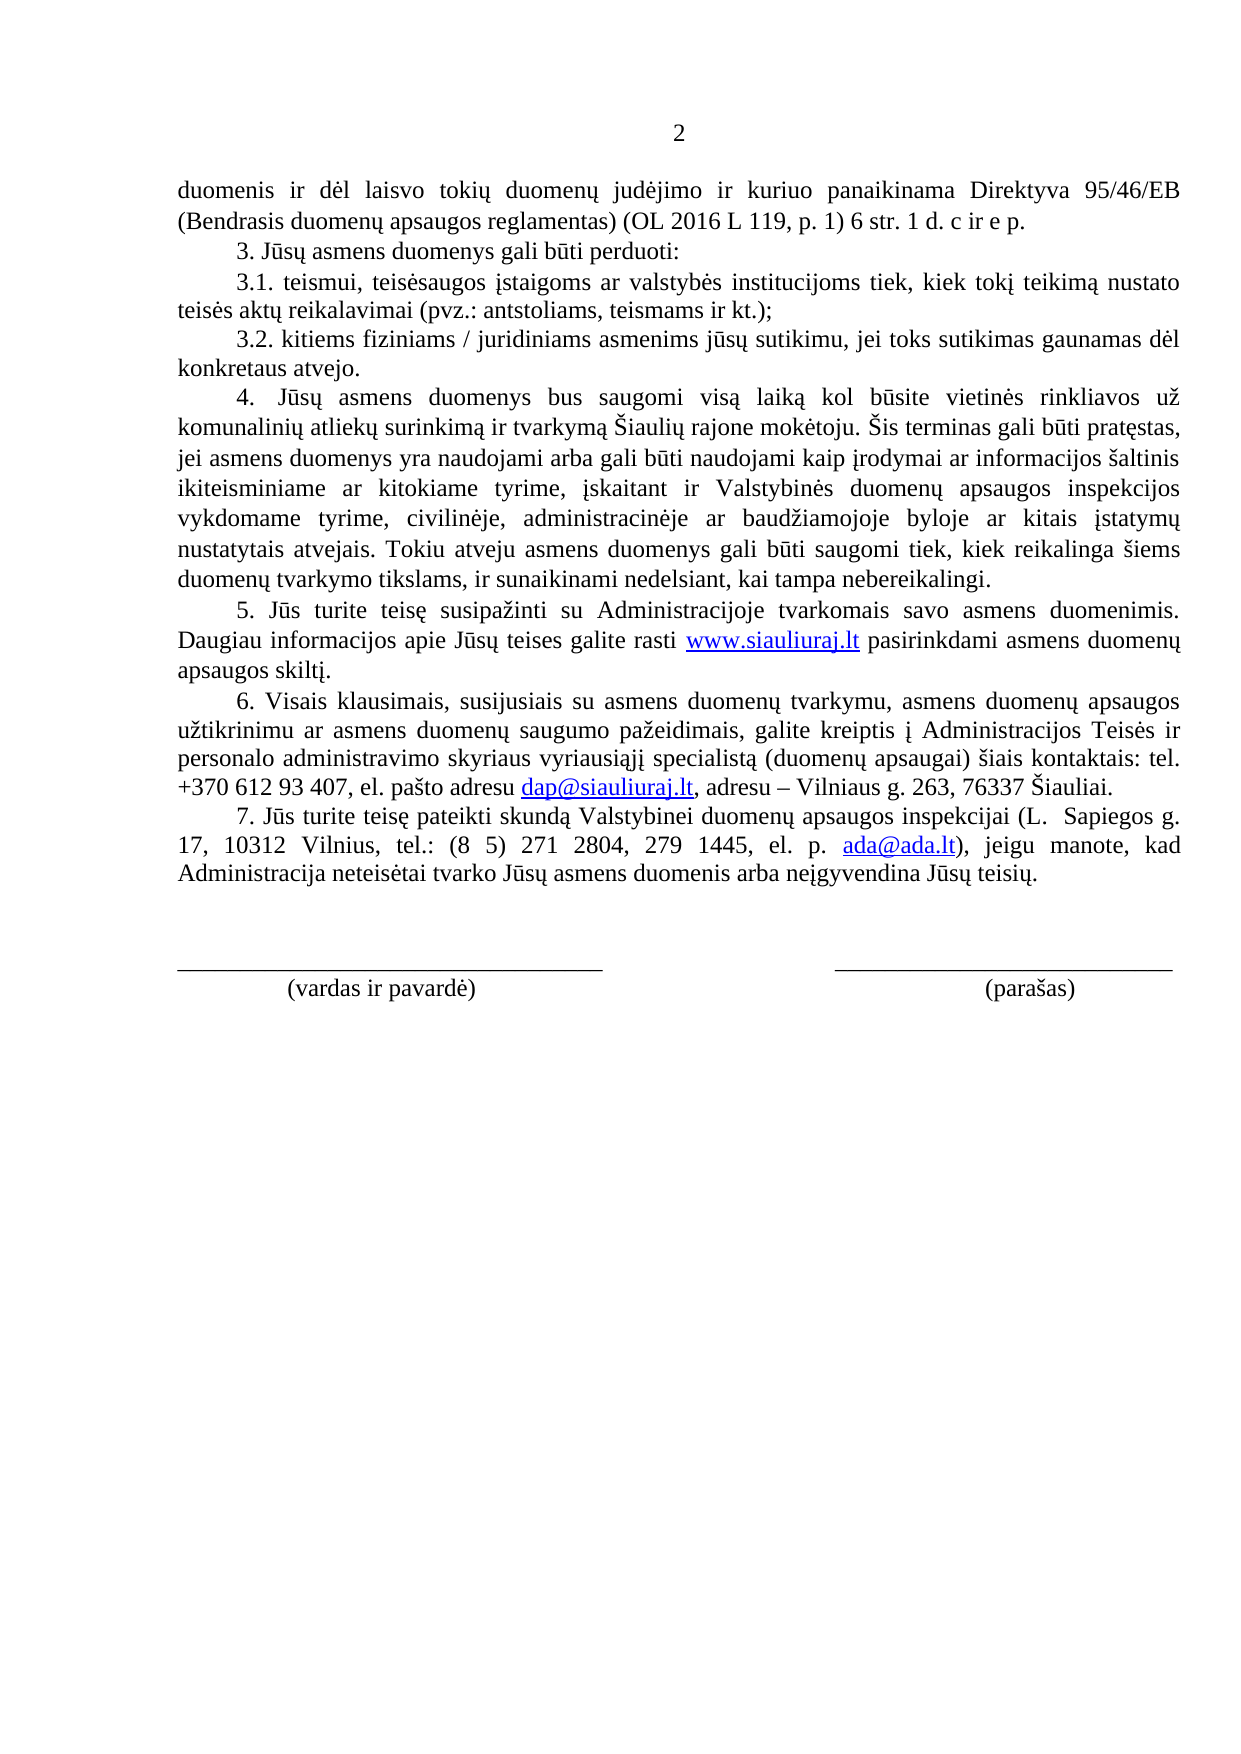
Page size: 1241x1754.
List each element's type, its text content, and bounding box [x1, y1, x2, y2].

text __________________________________ ___________________________ [177, 945, 1181, 973]
text 6. Visais klausimais, susijusiais su asmens duomenų tvarkymu, asmens duomenų apsaugos užtikrinimu ar asmens duomenų saugumo pažeidimais, galite kreiptis į Administracijos Teisės ir personalo administravimo skyriaus vyriausiąjį specialistą (duomenų apsaugai) šiais kontaktais: tel. +370 612 93 407, el. pašto adresu dap@siauliuraj.lt, adresu – Vilniaus g. 263, 76337 Šiauliai. [177, 686, 1181, 801]
text (vardas ir pavardė) (parašas) [266, 973, 1181, 1002]
text 5. Jūs turite teisę susipažinti su Administracijoje tvarkomais savo asmens duomenimis. Daugiau informacijos apie Jūsų teises galite rasti www.siauliuraj.lt pasirinkdami asmens duomenų apsaugos skiltį. [177, 595, 1181, 684]
text 7. Jūs turite teisę pateikti skundą Valstybinei duomenų apsaugos inspekcijai (L. Sapiegos g. 17, 10312 Vilnius, tel.: (8 5) 271 2804, 279 1445, el. p. ada@ada.lt), jeigu manote, kad Administracija neteisėtai tvarko Jūsų asmens duomenis arba neįgyvendina Jūsų teisių. [177, 801, 1181, 887]
text 3. Jūsų asmens duomenys gali būti perduoti: [177, 236, 1181, 265]
text duomenis ir dėl laisvo tokių duomenų judėjimo ir kuriuo panaikinama Direktyva 95/46/EB (Bendrasis duomenų apsaugos reglamentas) (OL 2016 L 119, p. 1) 6 str. 1 d. c ir e p. [177, 176, 1181, 235]
text 4. Jūsų asmens duomenys bus saugomi visą laiką kol būsite vietinės rinkliavos už komunalinių atliekų surinkimą ir tvarkymą Šiaulių rajone mokėtoju. Šis terminas gali būti pratęstas, jei asmens duomenys yra naudojami arba gali būti naudojami kaip įrodymai ar informacijos šaltinis ikiteisminiame ar kitokiame tyrime, įskaitant ir Valstybinės duomenų apsaugos inspekcijos vykdomame tyrime, civilinėje, administracinėje ar baudžiamojoje byloje ar kitais įstatymų nustatytais atvejais. Tokiu atveju asmens duomenys gali būti saugomi tiek, kiek reikalinga šiems duomenų tvarkymo tikslams, ir sunaikinami nedelsiant, kai tampa nebereikalingi. [177, 382, 1181, 593]
text 3.1. teismui, teisėsaugos įstaigoms ar valstybės institucijoms tiek, kiek tokį teikimą nustato teisės aktų reikalavimai (pvz.: antstoliams, teismams ir kt.); [177, 267, 1181, 324]
text 3.2. kitiems fiziniams / juridiniams asmenims jūsų sutikimu, jei toks sutikimas gaunamas dėl konkretaus atvejo. [177, 324, 1181, 382]
